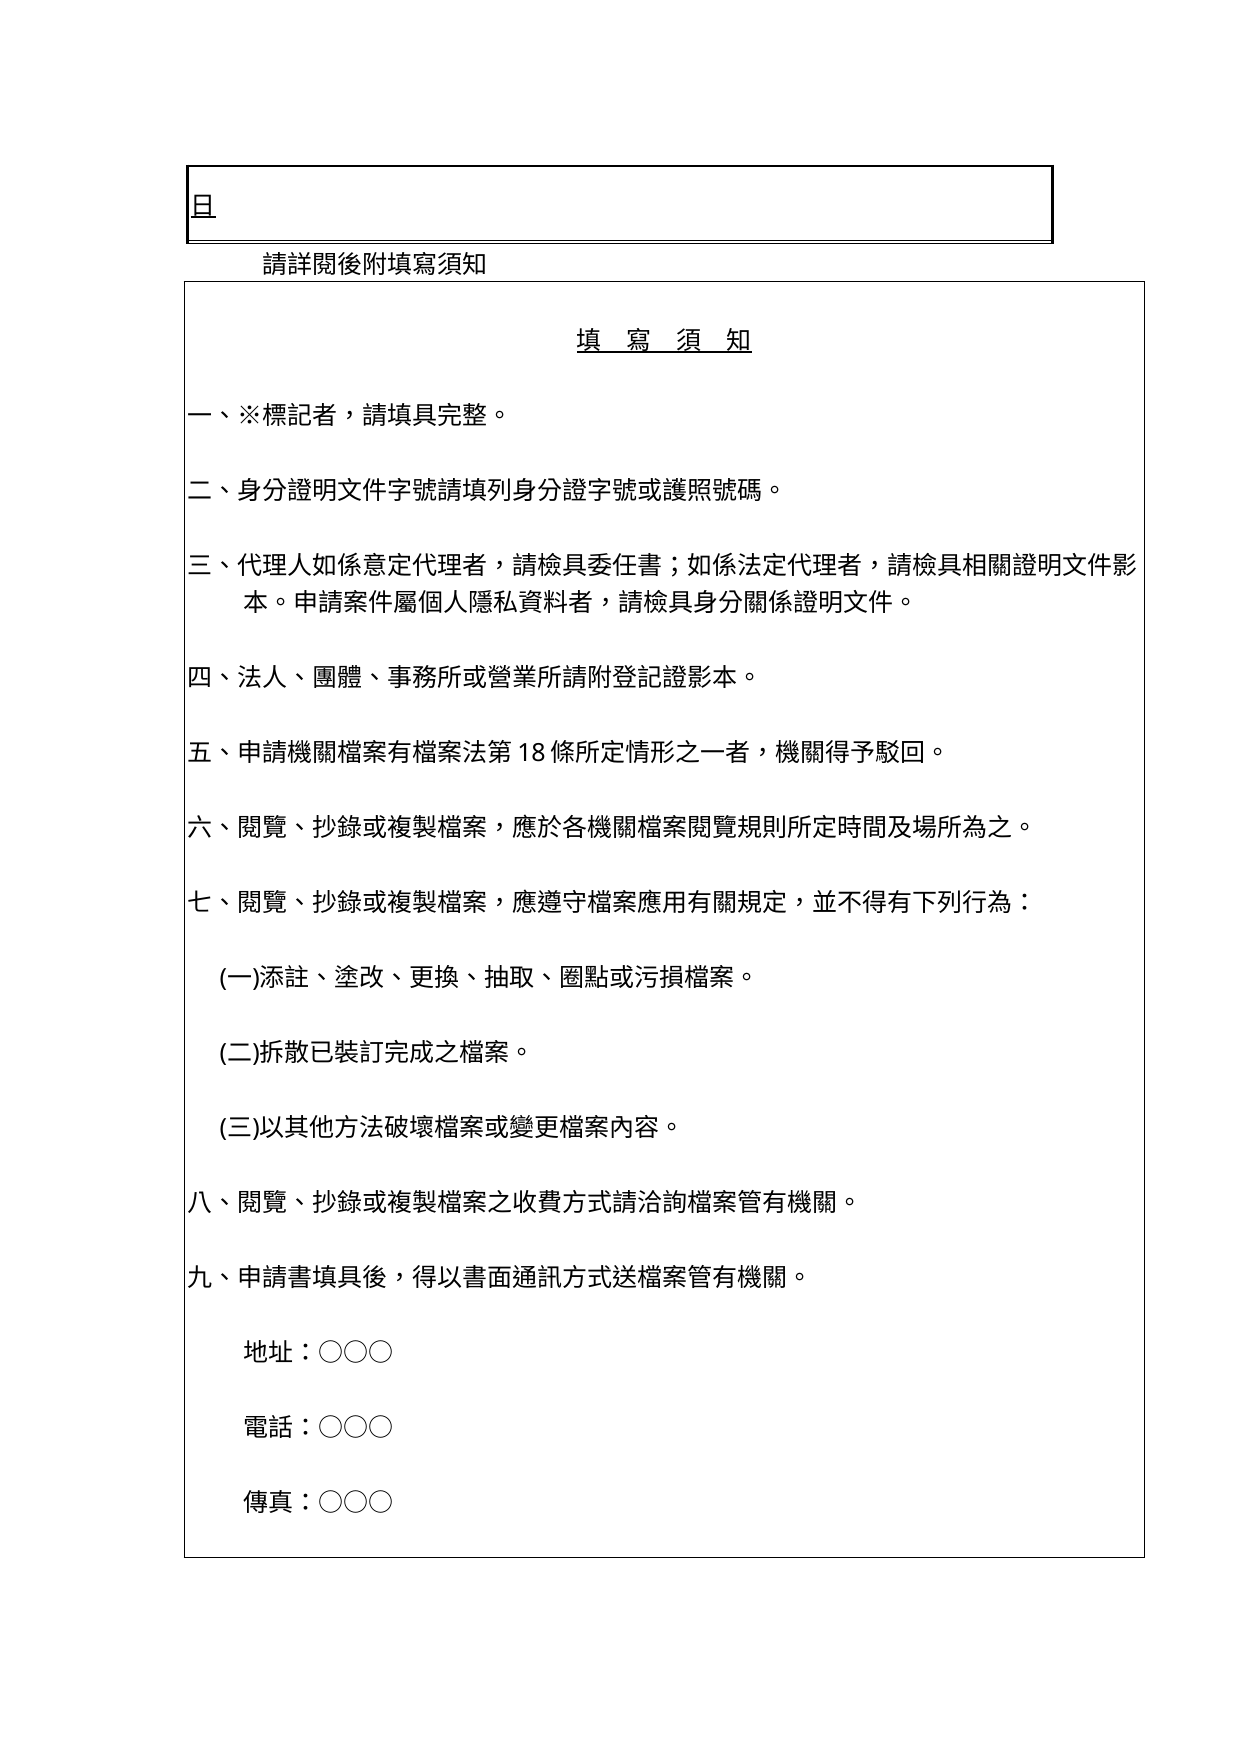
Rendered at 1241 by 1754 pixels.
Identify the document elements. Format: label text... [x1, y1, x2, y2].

table_header 填 寫 須 知 一、※標記者，請填具完整。 二、身分證明文件字號請填列身分證字號或護照號碼。 三、代理人如係意定代理者，請檢具委任書；如係法定代理者，請檢具相關證明文件影本。申請案件屬個人隱私資料者，請檢具身分關係證明文件。 四、法人、團體、事務所或營業所請附登記證影本。 五、申請機關檔案有檔案法第18條所定情形之一者，機關得予駁回。 六、閱覽、抄錄或複製檔案，應於各機關檔案閱覽規則所定時間及場所為之。 七、閱覽、抄錄或複製檔案，應遵守檔案應用有關規定，並不得有下列行為： (一)添註、塗改、更換、抽取、圈點或污損檔案。 (二)拆散已裝訂完成之檔案。 (三)以其他方法破壞檔案或變更檔案內容。 八、閱覽、抄錄或複製檔案之收費方式請洽詢檔案管有機關。 九、申請書填具後，得以書面通訊方式送檔案管有機關。 地址：○○○ 電話：○○○ 傳真：○○○ [185, 282, 1144, 1557]
table_cell 日 [189, 167, 1051, 240]
text 請詳閱後附填寫須知 [187, 244, 1053, 281]
